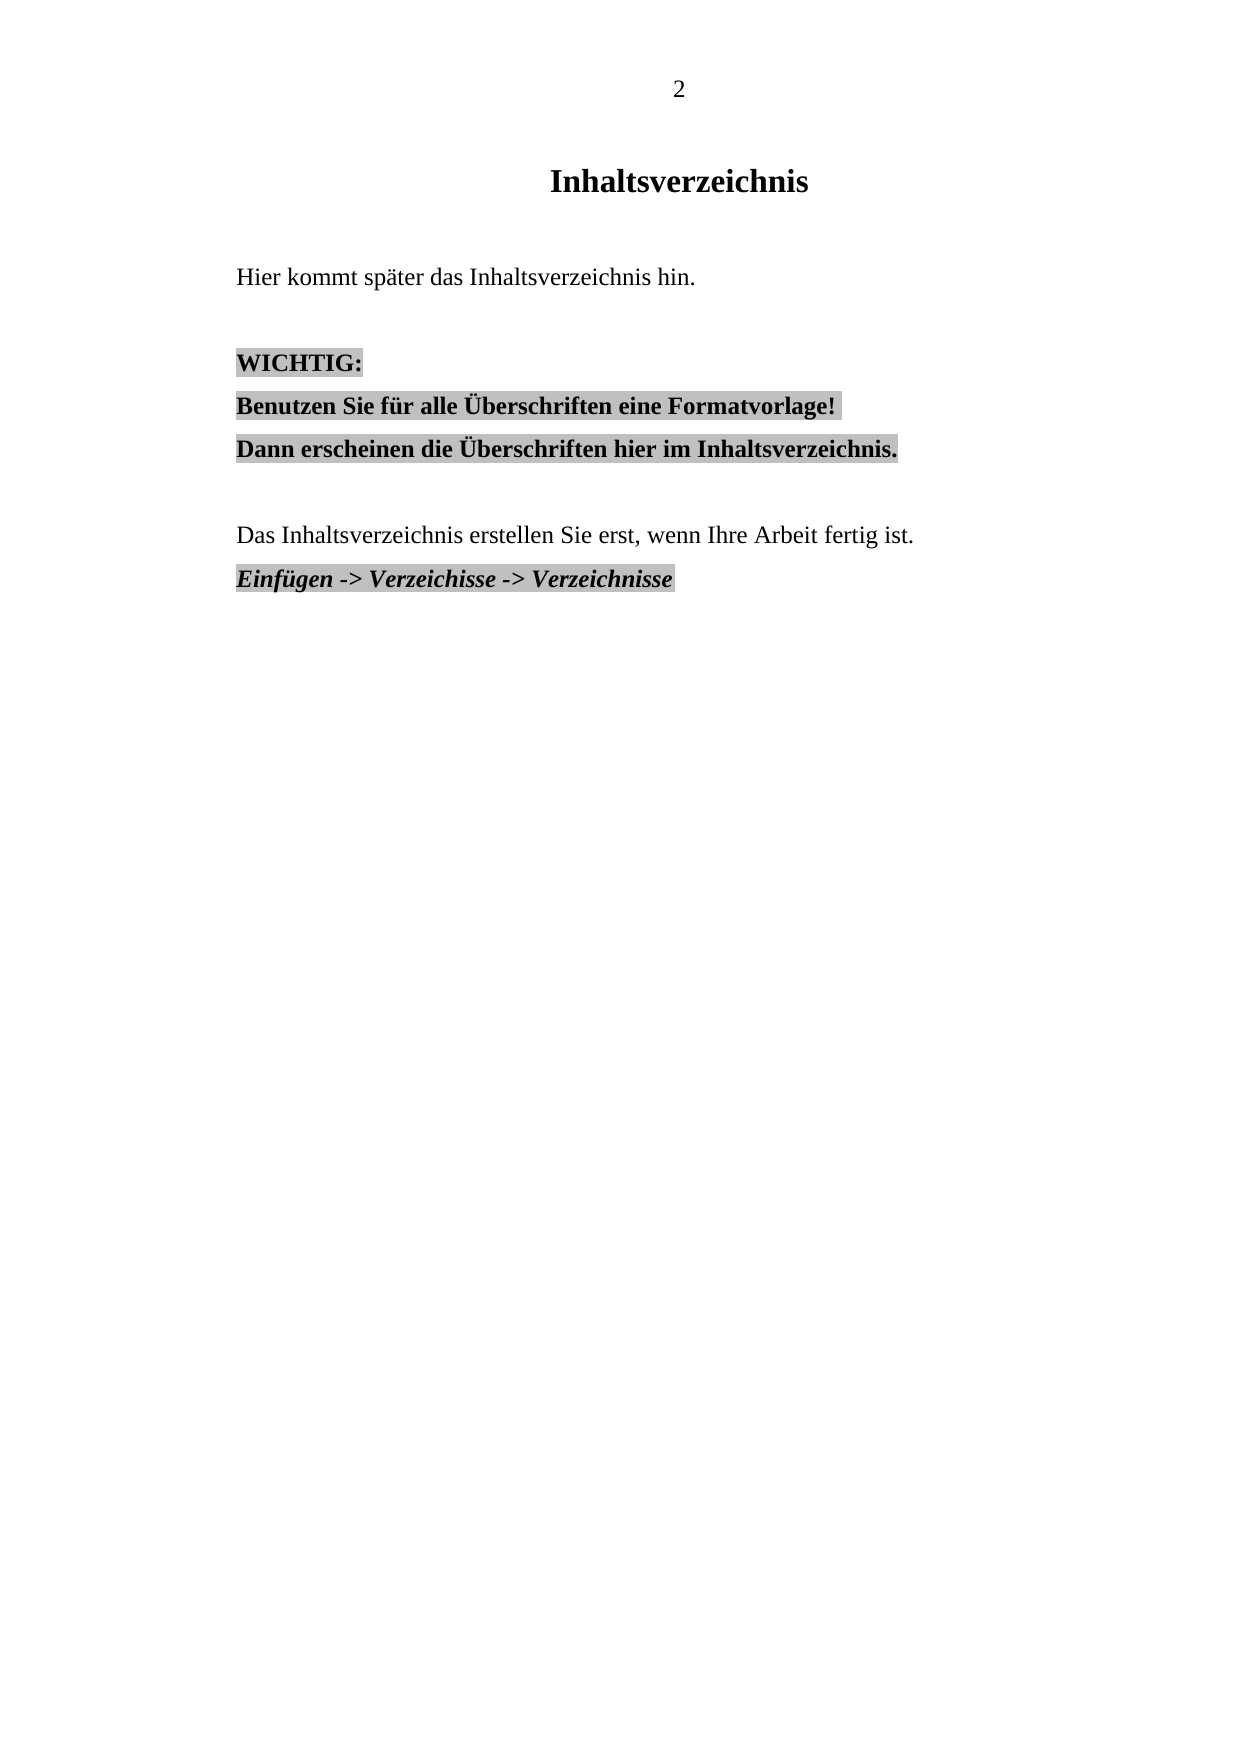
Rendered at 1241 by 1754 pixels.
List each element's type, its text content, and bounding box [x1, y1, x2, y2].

text Einfügen -> Verzeichisse -> Verzeichnisse [236, 564, 1122, 592]
text Dann erscheinen die Überschriften hier im Inhaltsverzeichnis. [236, 434, 1122, 463]
text Das Inhaltsverzeichnis erstellen Sie erst, wenn Ihre Arbeit fertig ist. [236, 521, 1122, 549]
text Hier kommt später das Inhaltsverzeichnis hin. [236, 262, 1122, 291]
text Benutzen Sie für alle Überschriften eine Formatvorlage! [236, 391, 1122, 420]
text WICHTIG: [236, 348, 1122, 377]
text Inhaltsverzeichnis [236, 161, 1122, 199]
